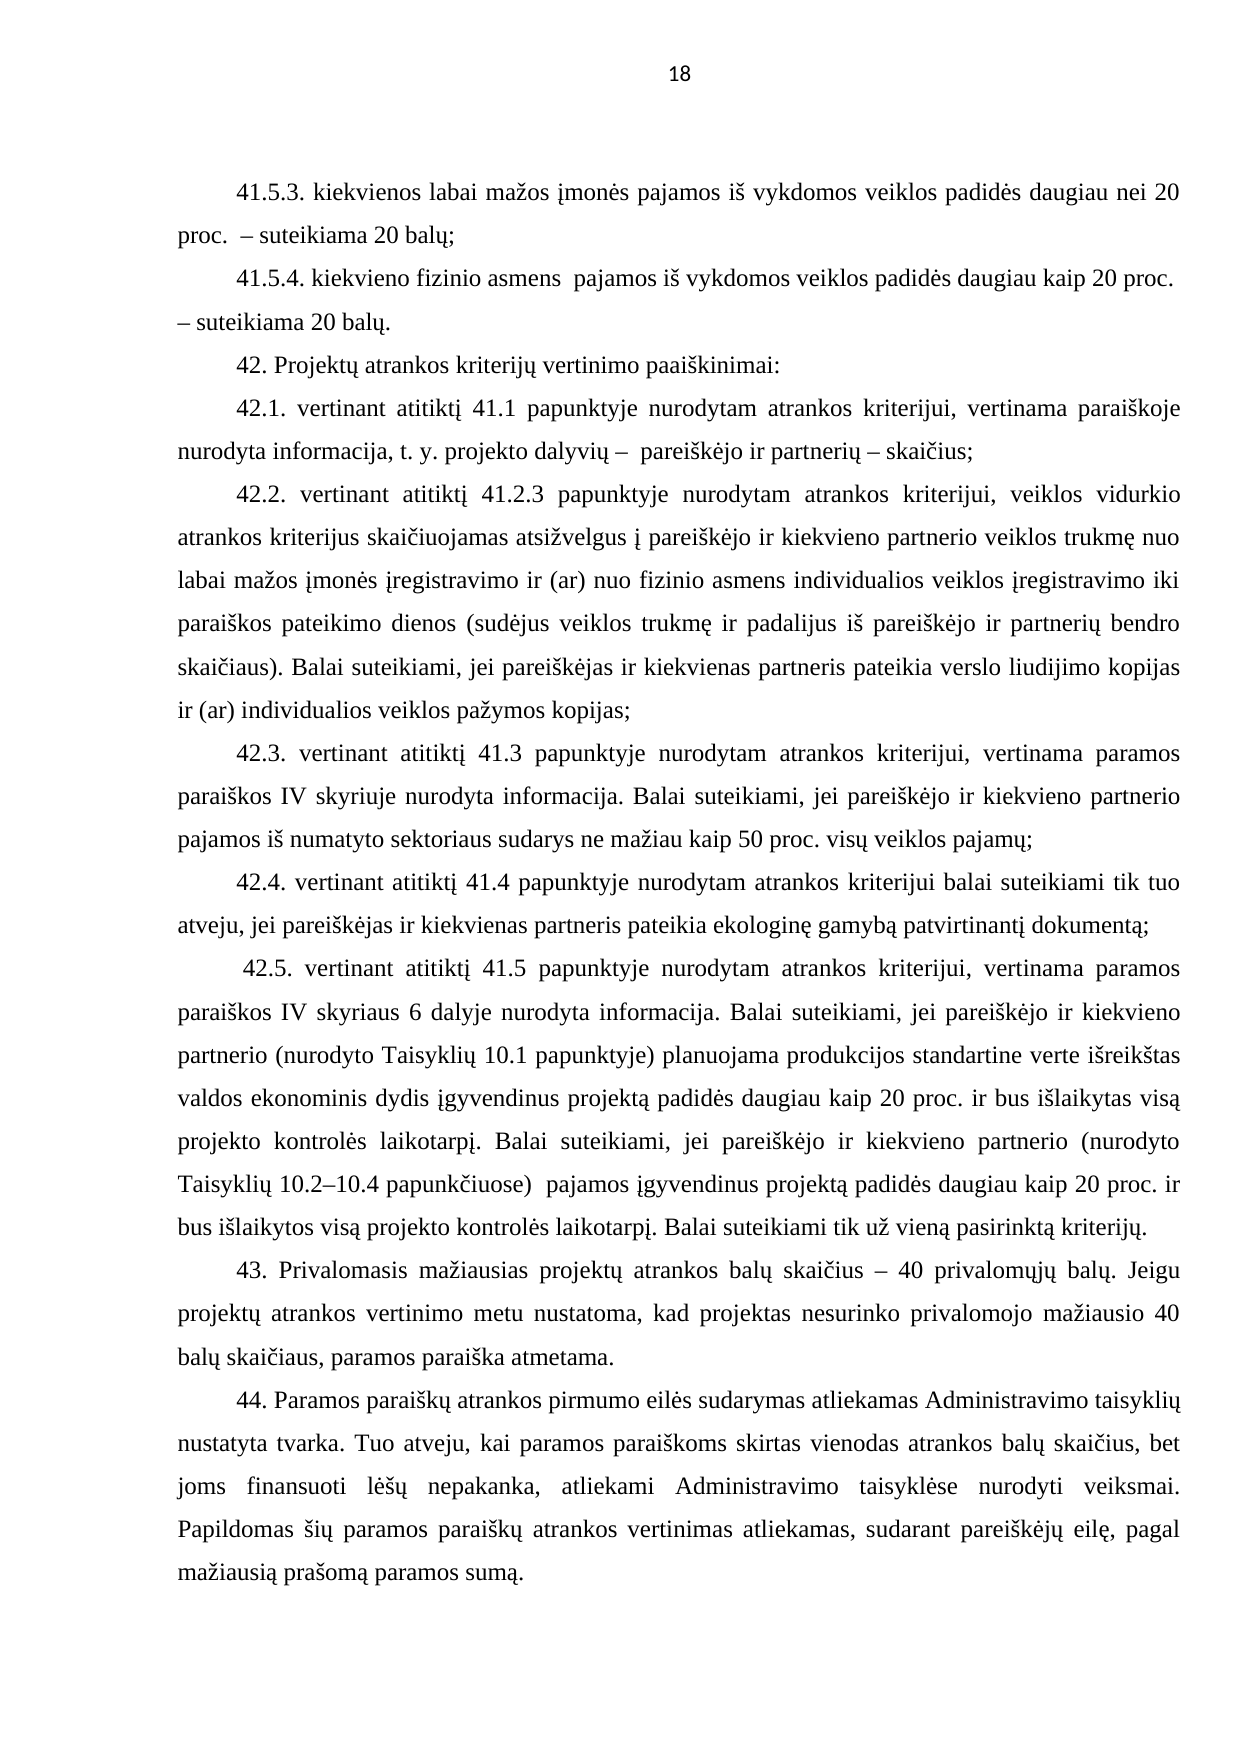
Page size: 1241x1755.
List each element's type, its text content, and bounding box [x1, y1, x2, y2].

text 42.5. vertinant atitiktį 41.5 papunktyje nurodytam atrankos kriterijui, vertinama paramos paraiškos IV skyriaus 6 dalyje nurodyta informacija. Balai suteikiami, jei pareiškėjo ir kiekvieno partnerio (nurodyto Taisyklių 10.1 papunktyje) planuojama produkcijos standartine verte išreikštas valdos ekonominis dydis įgyvendinus projektą padidės daugiau kaip 20 proc. ir bus išlaikytas visą projekto kontrolės laikotarpį. Balai suteikiami, jei pareiškėjo ir kiekvieno partnerio (nurodyto Taisyklių 10.2–10.4 papunkčiuose) pajamos įgyvendinus projektą padidės daugiau kaip 20 proc. ir bus išlaikytos visą projekto kontrolės laikotarpį. Balai suteikiami tik už vieną pasirinktą kriterijų. [177, 953, 1181, 1241]
text 44. Paramos paraiškų atrankos pirmumo eilės sudarymas atliekamas Administravimo taisyklių nustatyta tvarka. Tuo atveju, kai paramos paraiškoms skirtas vienodas atrankos balų skaičius, bet joms finansuoti lėšų nepakanka, atliekami Administravimo taisyklėse nurodyti veiksmai. Papildomas šių paramos paraiškų atrankos vertinimas atliekamas, sudarant pareiškėjų eilę, pagal mažiausią prašomą paramos sumą. [177, 1385, 1181, 1586]
text 42.4. vertinant atitiktį 41.4 papunktyje nurodytam atrankos kriterijui balai suteikiami tik tuo atveju, jei pareiškėjas ir kiekvienas partneris pateikia ekologinę gamybą patvirtinantį dokumentą; [177, 867, 1181, 939]
text 42.3. vertinant atitiktį 41.3 papunktyje nurodytam atrankos kriterijui, vertinama paramos paraiškos IV skyriuje nurodyta informacija. Balai suteikiami, jei pareiškėjo ir kiekvieno partnerio pajamos iš numatyto sektoriaus sudarys ne mažiau kaip 50 proc. visų veiklos pajamų; [177, 738, 1181, 853]
text 41.5.3. kiekvienos labai mažos įmonės pajamos iš vykdomos veiklos padidės daugiau nei 20 proc. – suteikiama 20 balų; [177, 177, 1181, 249]
text 43. Privalomasis mažiausias projektų atrankos balų skaičius – 40 privalomųjų balų. Jeigu projektų atrankos vertinimo metu nustatoma, kad projektas nesurinko privalomojo mažiausio 40 balų skaičiaus, paramos paraiška atmetama. [177, 1255, 1181, 1370]
text 42.1. vertinant atitiktį 41.1 papunktyje nurodytam atrankos kriterijui, vertinama paraiškoje nurodyta informacija, t. y. projekto dalyvių – pareiškėjo ir partnerių – skaičius; [177, 393, 1181, 465]
text 42.2. vertinant atitiktį 41.2.3 papunktyje nurodytam atrankos kriterijui, veiklos vidurkio atrankos kriterijus skaičiuojamas atsižvelgus į pareiškėjo ir kiekvieno partnerio veiklos trukmę nuo labai mažos įmonės įregistravimo ir (ar) nuo fizinio asmens individualios veiklos įregistravimo iki paraiškos pateikimo dienos (sudėjus veiklos trukmę ir padalijus iš pareiškėjo ir partnerių bendro skaičiaus). Balai suteikiami, jei pareiškėjas ir kiekvienas partneris pateikia verslo liudijimo kopijas ir (ar) individualios veiklos pažymos kopijas; [177, 479, 1181, 723]
text 42. Projektų atrankos kriterijų vertinimo paaiškinimai: [177, 350, 1181, 378]
text 41.5.4. kiekvieno fizinio asmens pajamos iš vykdomos veiklos padidės daugiau kaip 20 proc. – suteikiama 20 balų. [177, 263, 1181, 335]
